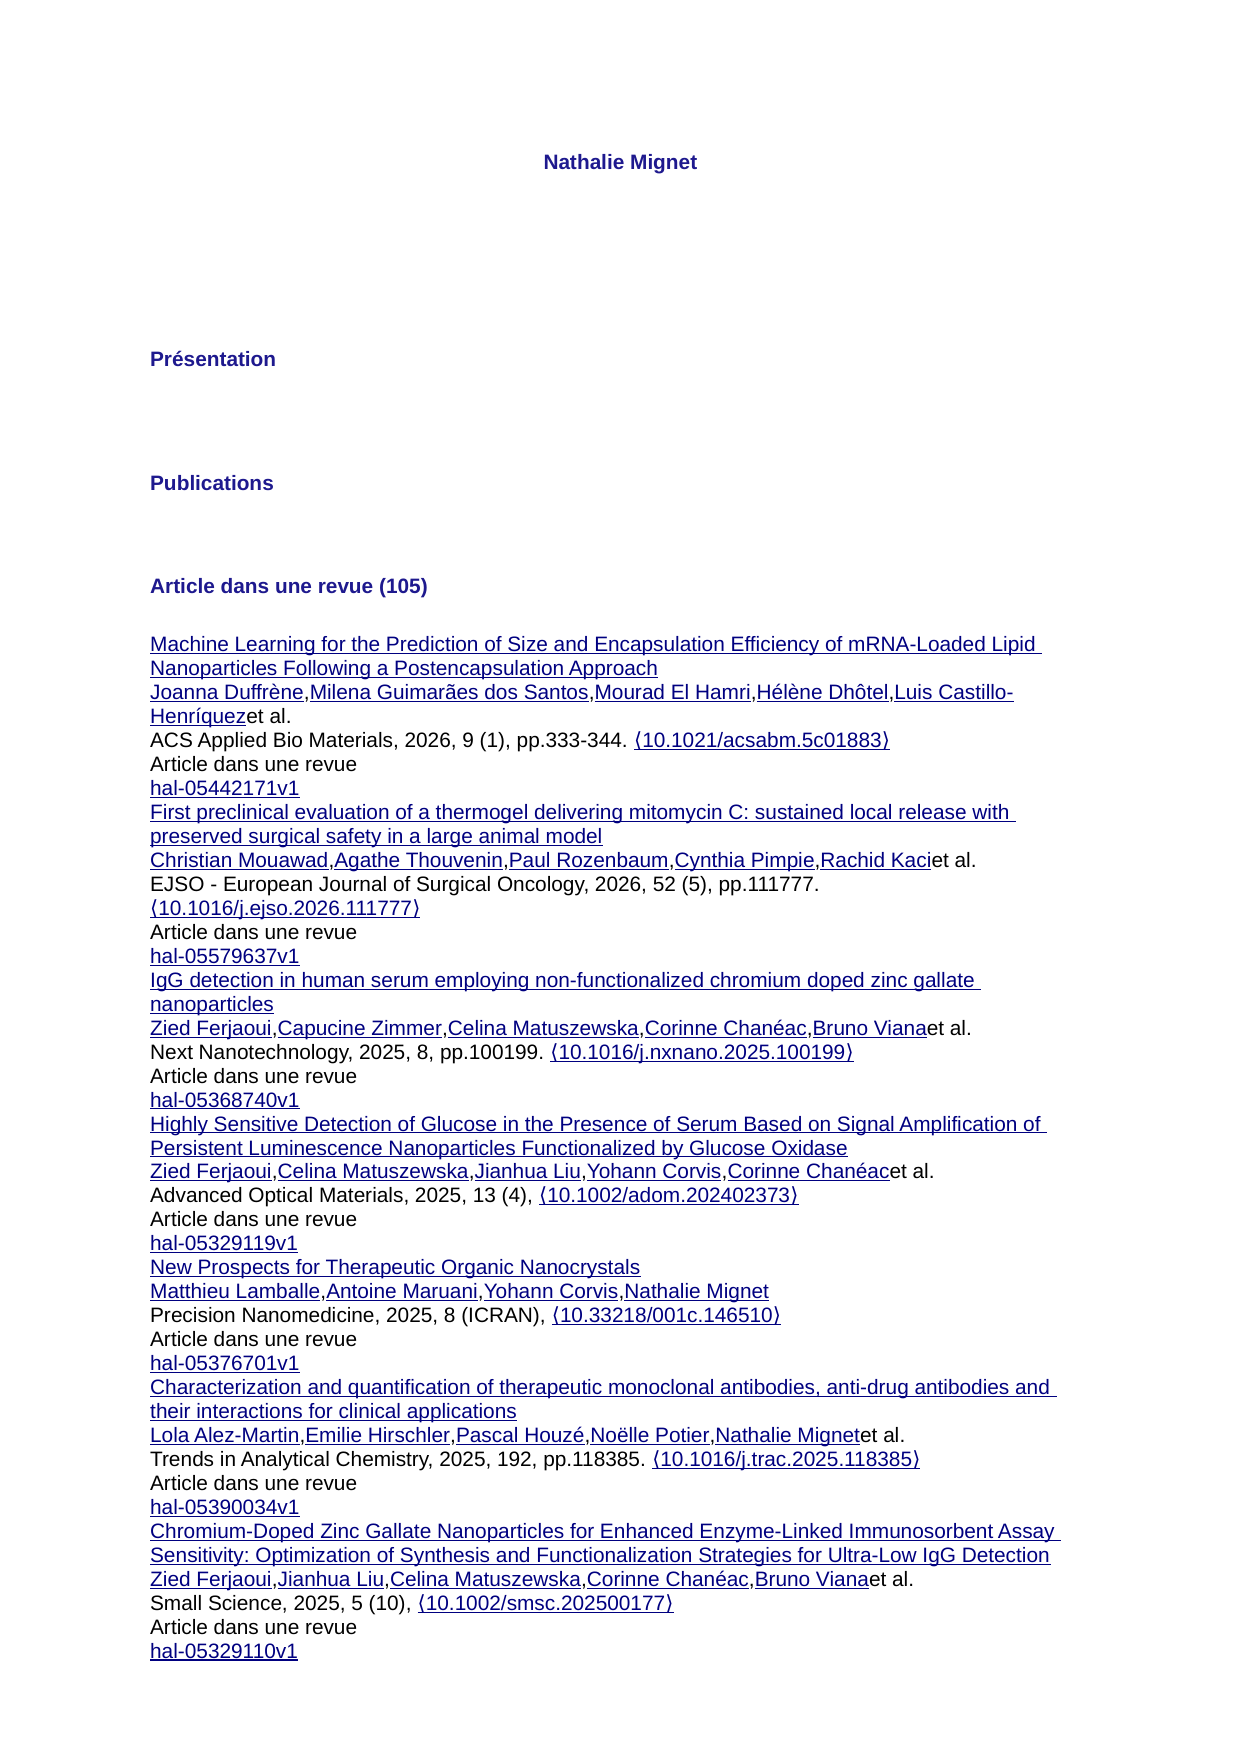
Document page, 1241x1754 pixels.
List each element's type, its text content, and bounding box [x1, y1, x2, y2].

subtitle Nathalie Mignet [150, 150, 1090, 174]
table_cell IgG detection in human serum employing non-functionalized chromium doped zinc gallate nanoparticles Zied Ferjaoui,Capucine Zimmer,Celina Matuszewska,Corinne Chanéac,Bruno Vianaet al. Next Nanotechnology, 2025, 8, pp.100199. ⟨10.1016/j.nxnano.2025.100199⟩ Article dans une revue hal-05368740v1 [150, 968, 1090, 1111]
subtitle Présentation [150, 347, 1090, 371]
table_cell Chromium‐Doped Zinc Gallate Nanoparticles for Enhanced Enzyme‐Linked Immunosorbent Assay Sensitivity: Optimization of Synthesis and Functionalization Strategies for Ultra‐Low IgG Detection Zied Ferjaoui,Jianhua Liu,Celina Matuszewska,Corinne Chanéac,Bruno Vianaet al. Small Science, 2025, 5 (10), ⟨10.1002/smsc.202500177⟩ Article dans une revue hal-05329110v1 [150, 1519, 1090, 1662]
table_cell First preclinical evaluation of a thermogel delivering mitomycin C: sustained local release with preserved surgical safety in a large animal model Christian Mouawad,Agathe Thouvenin,Paul Rozenbaum,Cynthia Pimpie,Rachid Kaciet al. EJSO - European Journal of Surgical Oncology, 2026, 52 (5), pp.111777. ⟨10.1016/j.ejso.2026.111777⟩ Article dans une revue hal-05579637v1 [150, 800, 1090, 968]
table_cell Characterization and quantification of therapeutic monoclonal antibodies, anti-drug antibodies and their interactions for clinical applications Lola Alez-Martin,Emilie Hirschler,Pascal Houzé,Noëlle Potier,Nathalie Mignetet al. Trends in Analytical Chemistry, 2025, 192, pp.118385. ⟨10.1016/j.trac.2025.118385⟩ Article dans une revue hal-05390034v1 [150, 1375, 1090, 1519]
subtitle Publications [150, 471, 1090, 495]
table_cell Highly Sensitive Detection of Glucose in the Presence of Serum Based on Signal Amplification of Persistent Luminescence Nanoparticles Functionalized by Glucose Oxidase Zied Ferjaoui,Celina Matuszewska,Jianhua Liu,Yohann Corvis,Corinne Chanéacet al. Advanced Optical Materials, 2025, 13 (4), ⟨10.1002/adom.202402373⟩ Article dans une revue hal-05329119v1 [150, 1111, 1090, 1255]
table_header Machine Learning for the Prediction of Size and Encapsulation Efficiency of mRNA-Loaded Lipid Nanoparticles Following a Postencapsulation Approach Joanna Duffrène,Milena Guimarães dos Santos,Mourad El Hamri,Hélène Dhôtel,Luis Castillo-Henríquezet al. ACS Applied Bio Materials, 2026, 9 (1), pp.333-344. ⟨10.1021/acsabm.5c01883⟩ Article dans une revue hal-05442171v1 [150, 632, 1090, 800]
table_cell New Prospects for Therapeutic Organic Nanocrystals Matthieu Lamballe,Antoine Maruani,Yohann Corvis,Nathalie Mignet Precision Nanomedicine, 2025, 8 (ICRAN), ⟨10.33218/001c.146510⟩ Article dans une revue hal-05376701v1 [150, 1255, 1090, 1375]
subtitle Article dans une revue (105) [150, 574, 1090, 598]
